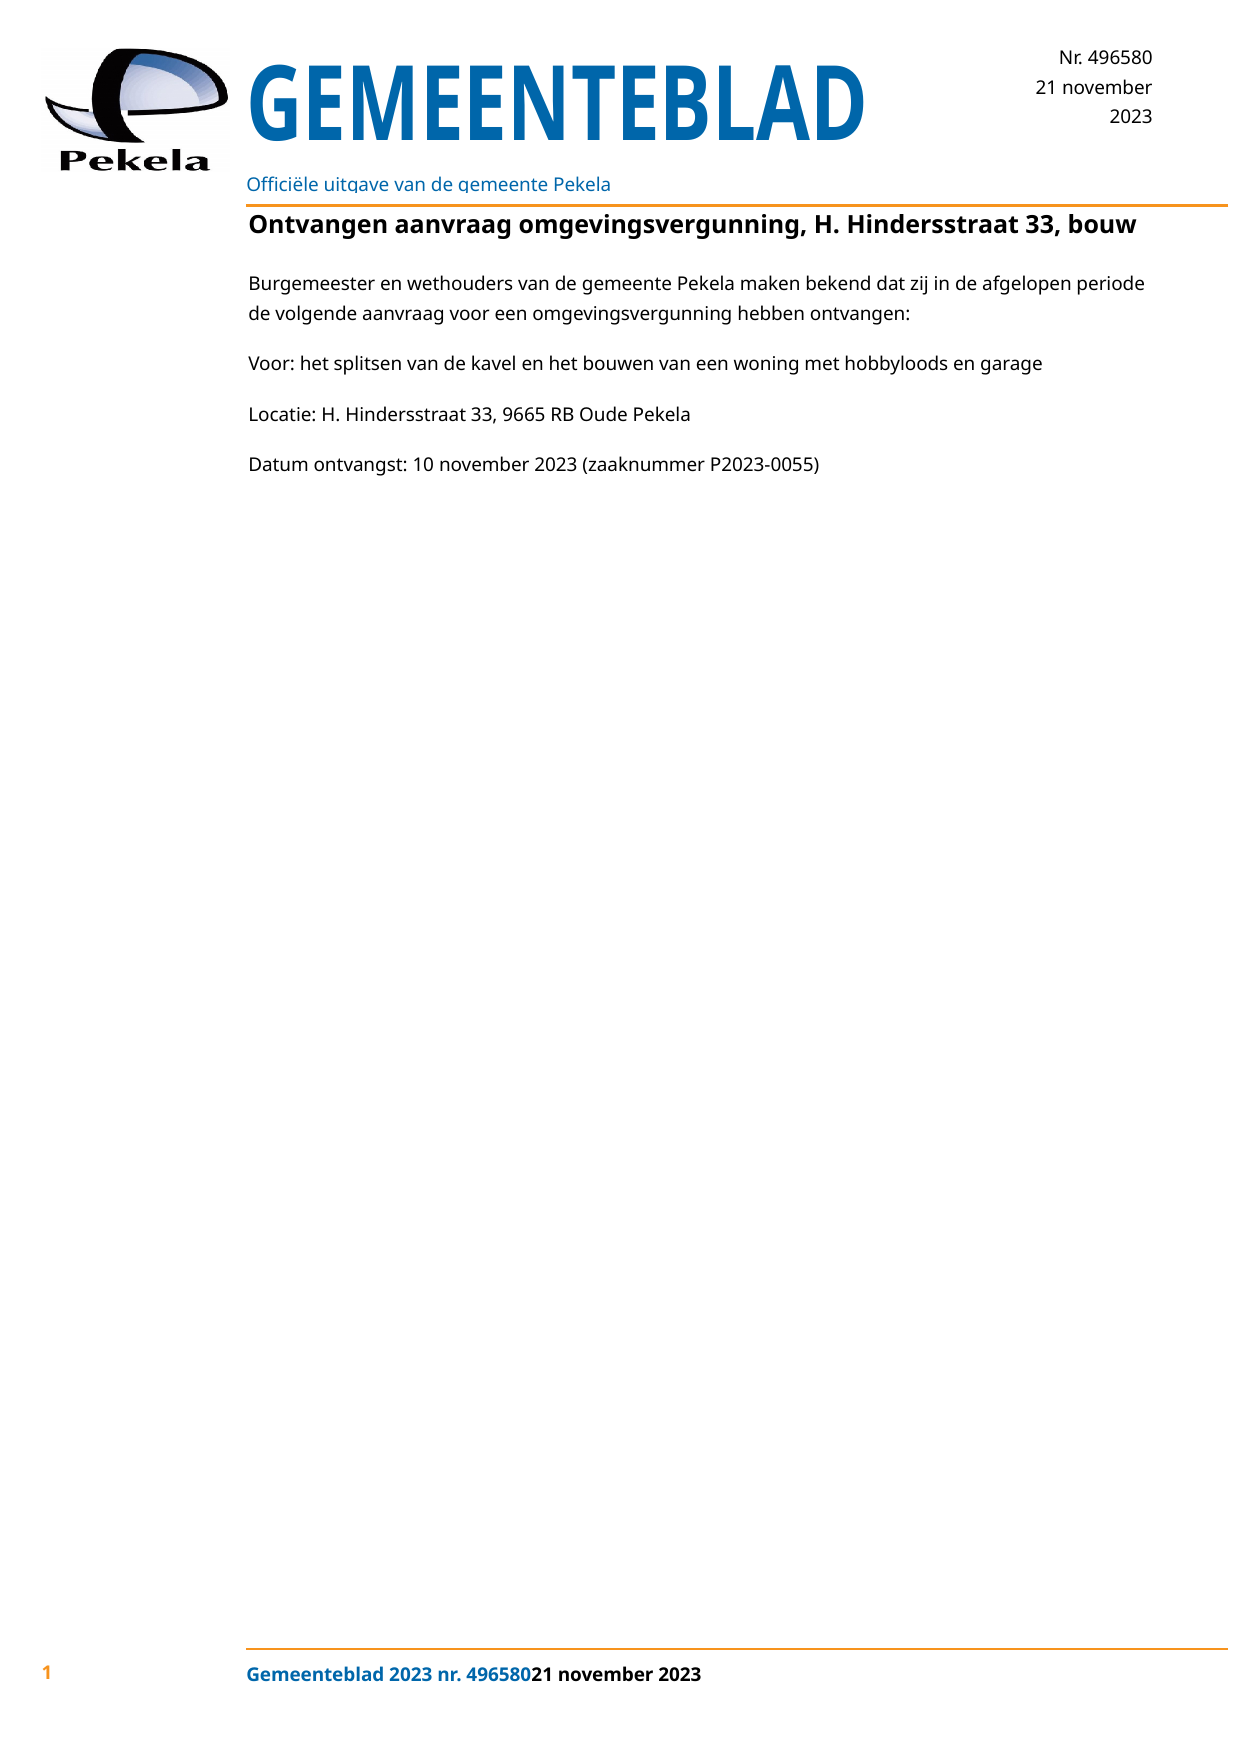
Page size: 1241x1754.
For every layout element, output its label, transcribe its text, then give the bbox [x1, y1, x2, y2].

text Datum ontvangst: 10 november 2023 (zaaknummer P2023-0055) [248, 451, 1152, 477]
text Burgemeester en wethouders van de gemeente Pekela maken bekend dat zij in de afgelopen periode de volgende aanvraag voor een omgevingsvergunning hebben ontvangen: [248, 270, 1152, 326]
text Locatie: H. Hindersstraat 33, 9665 RB Oude Pekela [248, 401, 1152, 426]
picture [41, 47, 231, 172]
text Ontvangen aanvraag omgevingsvergunning, H. Hindersstraat 33, bouw [248, 207, 1152, 241]
text Voor: het splitsen van de kavel en het bouwen van een woning met hobbyloods en garage [248, 350, 1152, 376]
